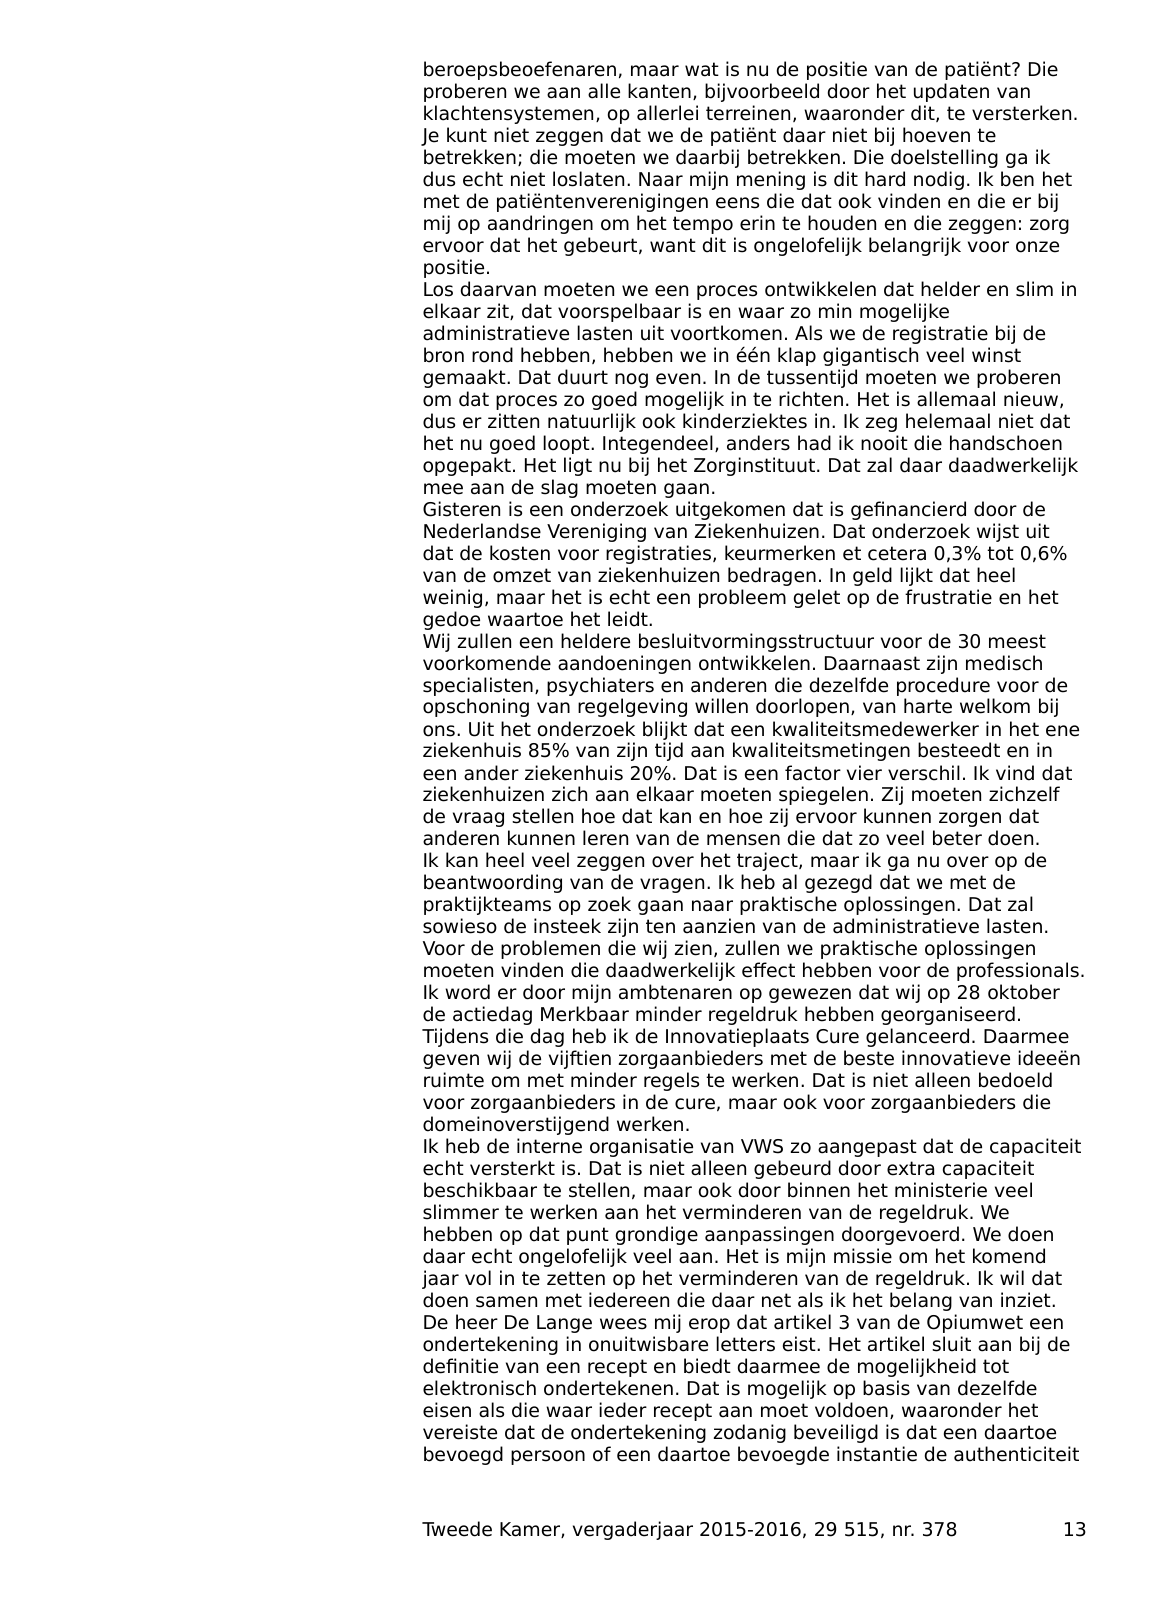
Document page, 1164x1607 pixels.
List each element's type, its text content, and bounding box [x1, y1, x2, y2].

text beroepsbeoefenaren, maar wat is nu de positie van de patiënt? Die proberen we aan alle kanten, bijvoorbeeld door het updaten van klachtensystemen, op allerlei terreinen, waaronder dit, te versterken. Je kunt niet zeggen dat we de patiënt daar niet bij hoeven te betrekken; die moeten we daarbij betrekken. Die doelstelling ga ik dus echt niet loslaten. Naar mijn mening is dit hard nodig. Ik ben het met de patiëntenverenigingen eens die dat ook vinden en die er bij mij op aandringen om het tempo erin te houden en die zeggen: zorg ervoor dat het gebeurt, want dit is ongelofelijk belangrijk voor onze positie. [422, 59, 1087, 279]
text Los daarvan moeten we een proces ontwikkelen dat helder en slim in elkaar zit, dat voorspelbaar is en waar zo min mogelijke administratieve lasten uit voortkomen. Als we de registratie bij de bron rond hebben, hebben we in één klap gigantisch veel winst gemaakt. Dat duurt nog even. In de tussentijd moeten we proberen om dat proces zo goed mogelijk in te richten. Het is allemaal nieuw, dus er zitten natuurlijk ook kinderziektes in. Ik zeg helemaal niet dat het nu goed loopt. Integendeel, anders had ik nooit die handschoen opgepakt. Het ligt nu bij het Zorginstituut. Dat zal daar daadwerkelijk mee aan de slag moeten gaan. [422, 279, 1087, 499]
text Gisteren is een onderzoek uitgekomen dat is gefinancierd door de Nederlandse Vereniging van Ziekenhuizen. Dat onderzoek wijst uit dat de kosten voor registraties, keurmerken et cetera 0,3% tot 0,6% van de omzet van ziekenhuizen bedragen. In geld lijkt dat heel weinig, maar het is echt een probleem gelet op de frustratie en het gedoe waartoe het leidt. [422, 499, 1087, 631]
text Wij zullen een heldere besluitvormingsstructuur voor de 30 meest voorkomende aandoeningen ontwikkelen. Daarnaast zijn medisch specialisten, psychiaters en anderen die dezelfde procedure voor de opschoning van regelgeving willen doorlopen, van harte welkom bij ons. Uit het onderzoek blijkt dat een kwaliteitsmedewerker in het ene ziekenhuis 85% van zijn tijd aan kwaliteitsmetingen besteedt en in een ander ziekenhuis 20%. Dat is een factor vier verschil. Ik vind dat ziekenhuizen zich aan elkaar moeten spiegelen. Zij moeten zichzelf de vraag stellen hoe dat kan en hoe zij ervoor kunnen zorgen dat anderen kunnen leren van de mensen die dat zo veel beter doen. [422, 631, 1087, 850]
text Ik kan heel veel zeggen over het traject, maar ik ga nu over op de beantwoording van de vragen. Ik heb al gezegd dat we met de praktijkteams op zoek gaan naar praktische oplossingen. Dat zal sowieso de insteek zijn ten aanzien van de administratieve lasten. Voor de problemen die wij zien, zullen we praktische oplossingen moeten vinden die daadwerkelijk effect hebben voor de professionals. [422, 850, 1087, 982]
text Ik heb de interne organisatie van VWS zo aangepast dat de capaciteit echt versterkt is. Dat is niet alleen gebeurd door extra capaciteit beschikbaar te stellen, maar ook door binnen het ministerie veel slimmer te werken aan het verminderen van de regeldruk. We hebben op dat punt grondige aanpassingen doorgevoerd. We doen daar echt ongelofelijk veel aan. Het is mijn missie om het komend jaar vol in te zetten op het verminderen van de regeldruk. Ik wil dat doen samen met iedereen die daar net als ik het belang van inziet. [422, 1136, 1087, 1312]
text De heer De Lange wees mij erop dat artikel 3 van de Opiumwet een ondertekening in onuitwisbare letters eist. Het artikel sluit aan bij de definitie van een recept en biedt daarmee de mogelijkheid tot elektronisch ondertekenen. Dat is mogelijk op basis van dezelfde eisen als die waar ieder recept aan moet voldoen, waaronder het vereiste dat de ondertekening zodanig beveiligd is dat een daartoe bevoegd persoon of een daartoe bevoegde instantie de authenticiteit [422, 1312, 1087, 1466]
text Ik word er door mijn ambtenaren op gewezen dat wij op 28 oktober de actiedag Merkbaar minder regeldruk hebben georganiseerd. Tijdens die dag heb ik de Innovatieplaats Cure gelanceerd. Daarmee geven wij de vijftien zorgaanbieders met de beste innovatieve ideeën ruimte om met minder regels te werken. Dat is niet alleen bedoeld voor zorgaanbieders in de cure, maar ook voor zorgaanbieders die domeinoverstijgend werken. [422, 982, 1087, 1136]
